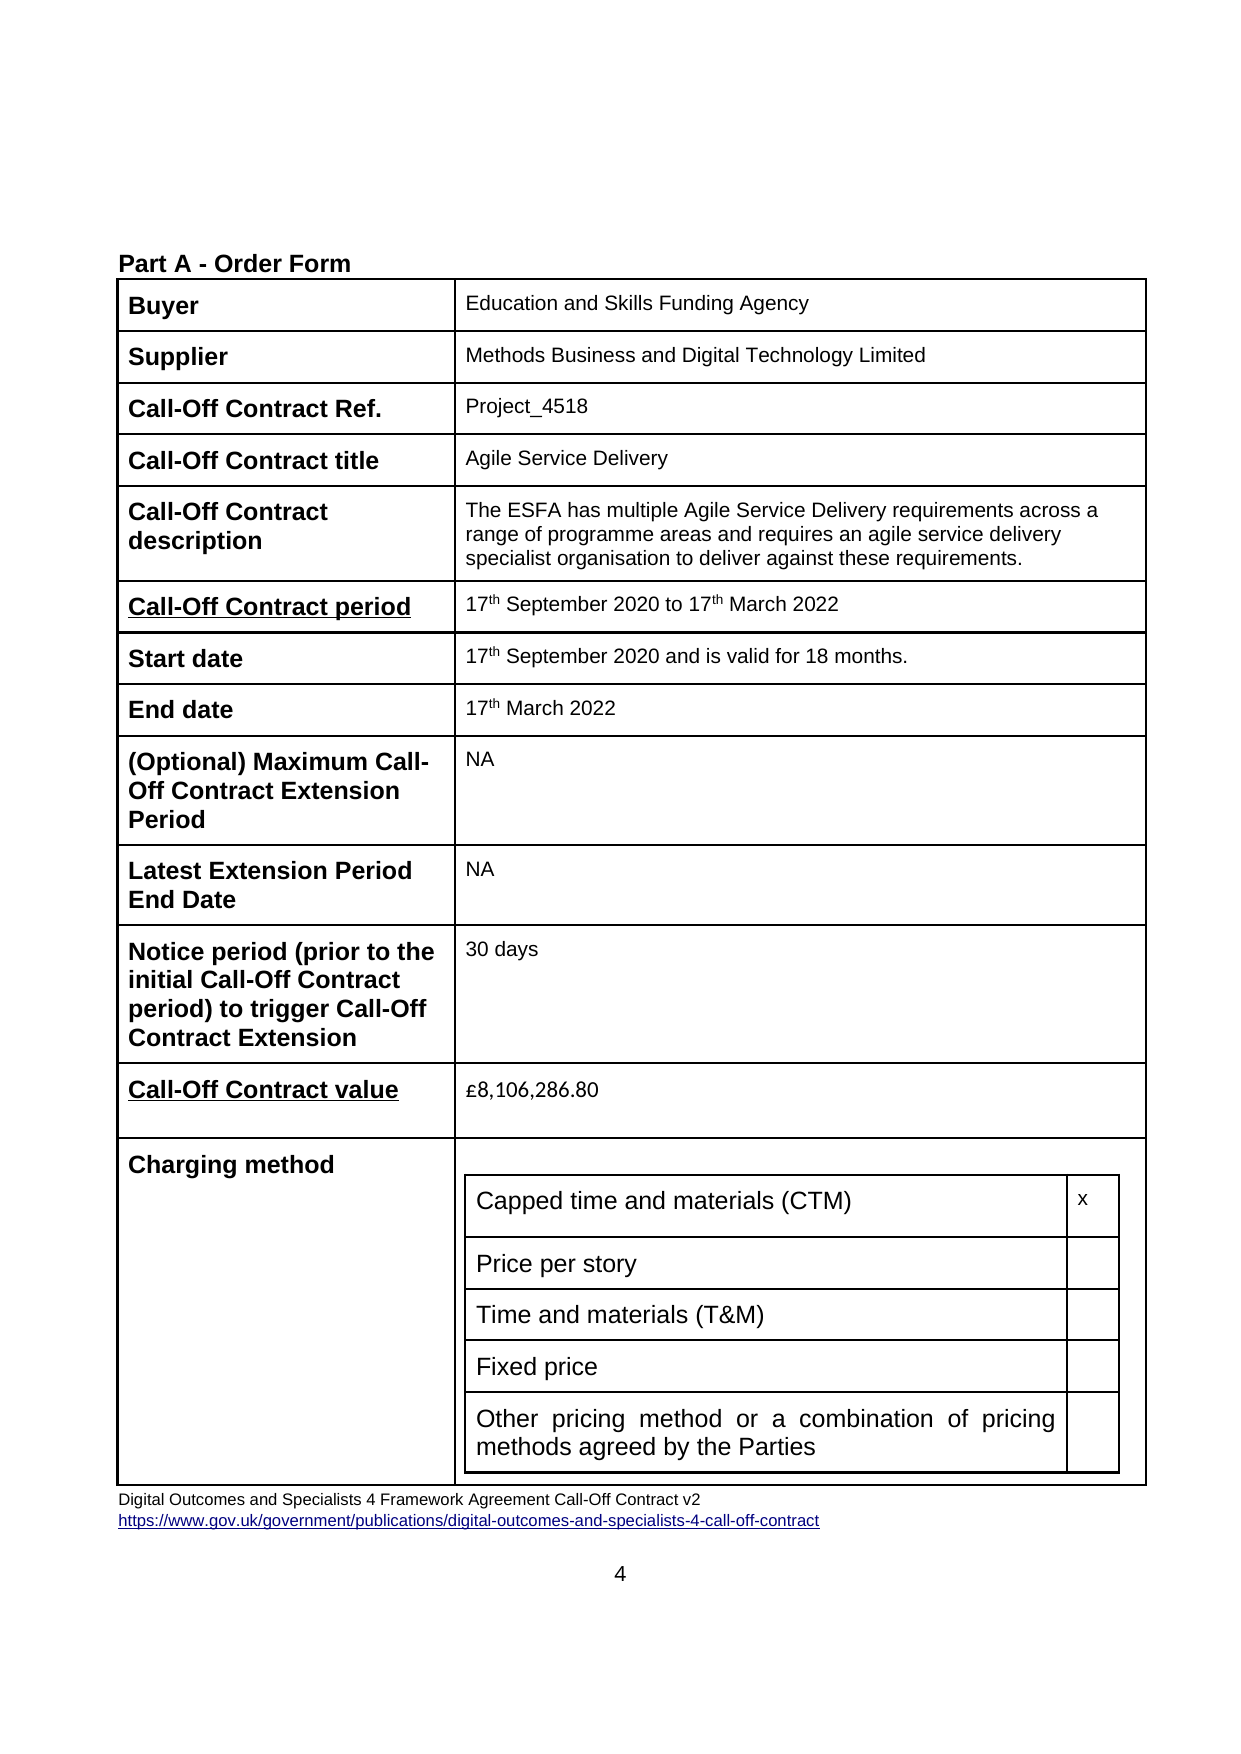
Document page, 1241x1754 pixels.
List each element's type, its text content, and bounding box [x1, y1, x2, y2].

table_cell [1068, 1341, 1118, 1391]
table_cell Project_4518 [456, 384, 1145, 433]
table_cell Latest Extension Period End Date [119, 846, 454, 924]
table_cell The ESFA has multiple Agile Service Delivery requirements across a range of programme areas and requires an agile service delivery specialist organisation to deliver against these requirements. [456, 487, 1145, 580]
table_cell £8,106,286.80 [456, 1064, 1145, 1137]
table_cell 30 days [456, 926, 1145, 1062]
table_cell [456, 1139, 1145, 1484]
table_cell Notice period (prior to the initial Call-Off Contract period) to trigger Call-Off Contract Extension [119, 926, 454, 1062]
table_cell Supplier [119, 332, 454, 382]
table_cell 17th September 2020 to 17th March 2022 [456, 582, 1145, 631]
table_cell End date [119, 685, 454, 735]
subtitle Part A - Order Form [118, 249, 1122, 278]
table_cell [1068, 1290, 1118, 1339]
table_cell [1068, 1238, 1118, 1288]
table_cell Time and materials (T&M) [466, 1290, 1066, 1339]
table_cell [1068, 1393, 1118, 1471]
table_cell Other pricing method or a combination of pricing methods agreed by the Parties [466, 1393, 1066, 1471]
table_cell Call-Off Contract period [119, 582, 454, 631]
table_header Education and Skills Funding Agency [456, 280, 1145, 330]
table_cell Fixed price [466, 1341, 1066, 1391]
table_cell Call-Off Contract description [119, 487, 454, 580]
table_cell Agile Service Delivery [456, 435, 1145, 485]
table_cell (Optional) Maximum Call-Off Contract Extension Period [119, 737, 454, 844]
table_cell Call-Off Contract value [119, 1064, 454, 1137]
table_cell Call-Off Contract title [119, 435, 454, 485]
table_header x [1068, 1176, 1118, 1236]
table_cell Start date [119, 634, 454, 683]
table_header Buyer [119, 280, 454, 330]
table_cell Charging method [119, 1139, 454, 1484]
table_header Capped time and materials (CTM) [466, 1176, 1066, 1236]
table_cell 17th September 2020 and is valid for 18 months. [456, 634, 1145, 683]
table_cell Price per story [466, 1238, 1066, 1288]
table_cell 17th March 2022 [456, 685, 1145, 735]
table_cell NA [456, 737, 1145, 844]
table_cell Methods Business and Digital Technology Limited [456, 332, 1145, 382]
table_cell NA [456, 846, 1145, 924]
table_cell Call-Off Contract Ref. [119, 384, 454, 433]
